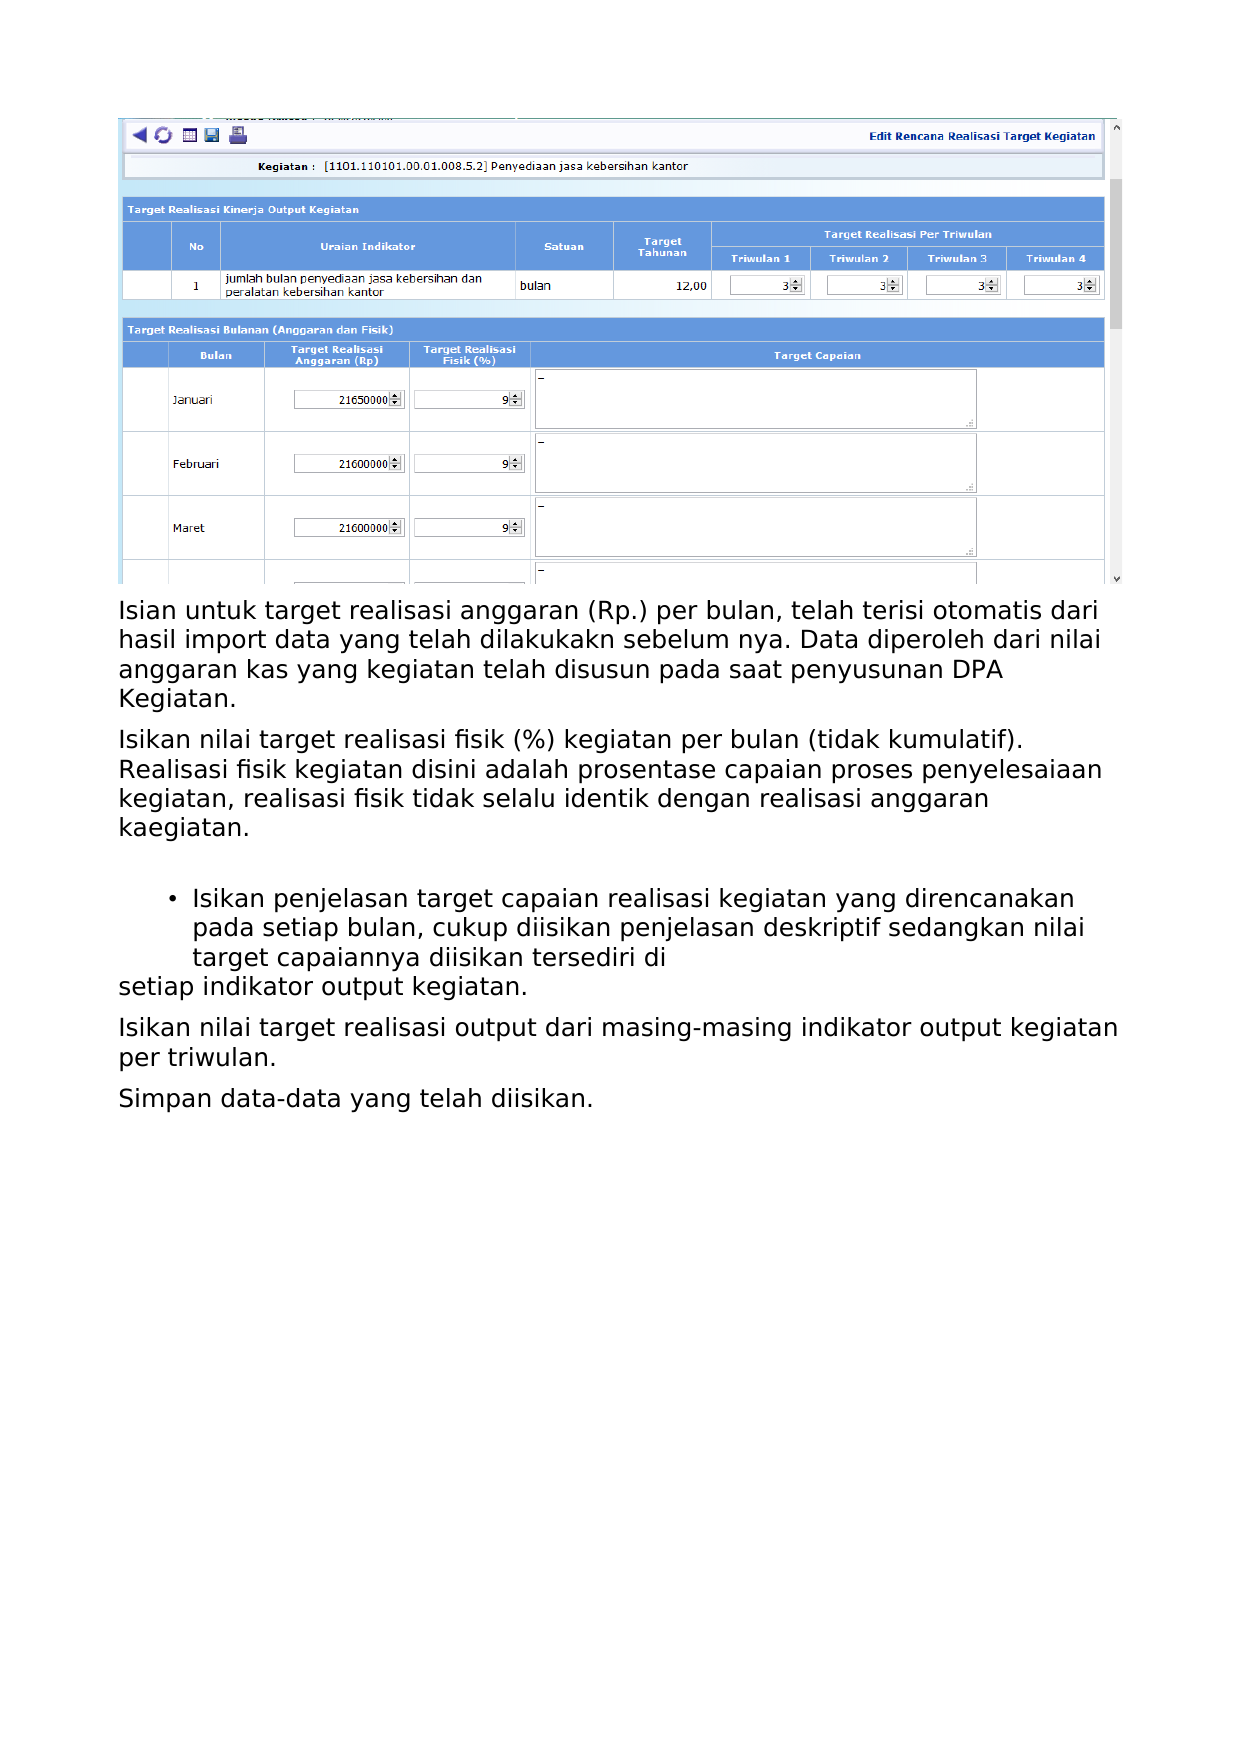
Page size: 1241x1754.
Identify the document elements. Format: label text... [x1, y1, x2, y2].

text Isikan nilai target realisasi output dari masing-masing indikator output kegiatan per triwulan. [118, 1013, 1122, 1072]
text Isikan nilai target realisasi fisik (%) kegiatan per bulan (tidak kumulatif). Realisasi fisik kegiatan disini adalah prosentase capaian proses penyelesaiaan kegiatan, realisasi fisik tidak selalu identik dengan realisasi anggaran kaegiatan. [118, 726, 1122, 842]
text setiap indikator output kegiatan. [118, 972, 1122, 1001]
list Isikan penjelasan target capaian realisasi kegiatan yang direncanakan pada setiap bulan, cukup diisikan penjelasan deskriptif sedangkan nilai target capaiannya diisikan tersediri di [177, 884, 1122, 972]
text Isian untuk target realisasi anggaran (Rp.) per bulan, telah terisi otomatis dari hasil import data yang telah dilakukakn sebelum nya. Data diperoleh dari nilai anggaran kas yang kegiatan telah disusun pada saat penyusunan DPA Kegiatan. [118, 597, 1122, 713]
text Simpan data-data yang telah diisikan. [118, 1084, 1122, 1113]
picture [118, 118, 1123, 584]
